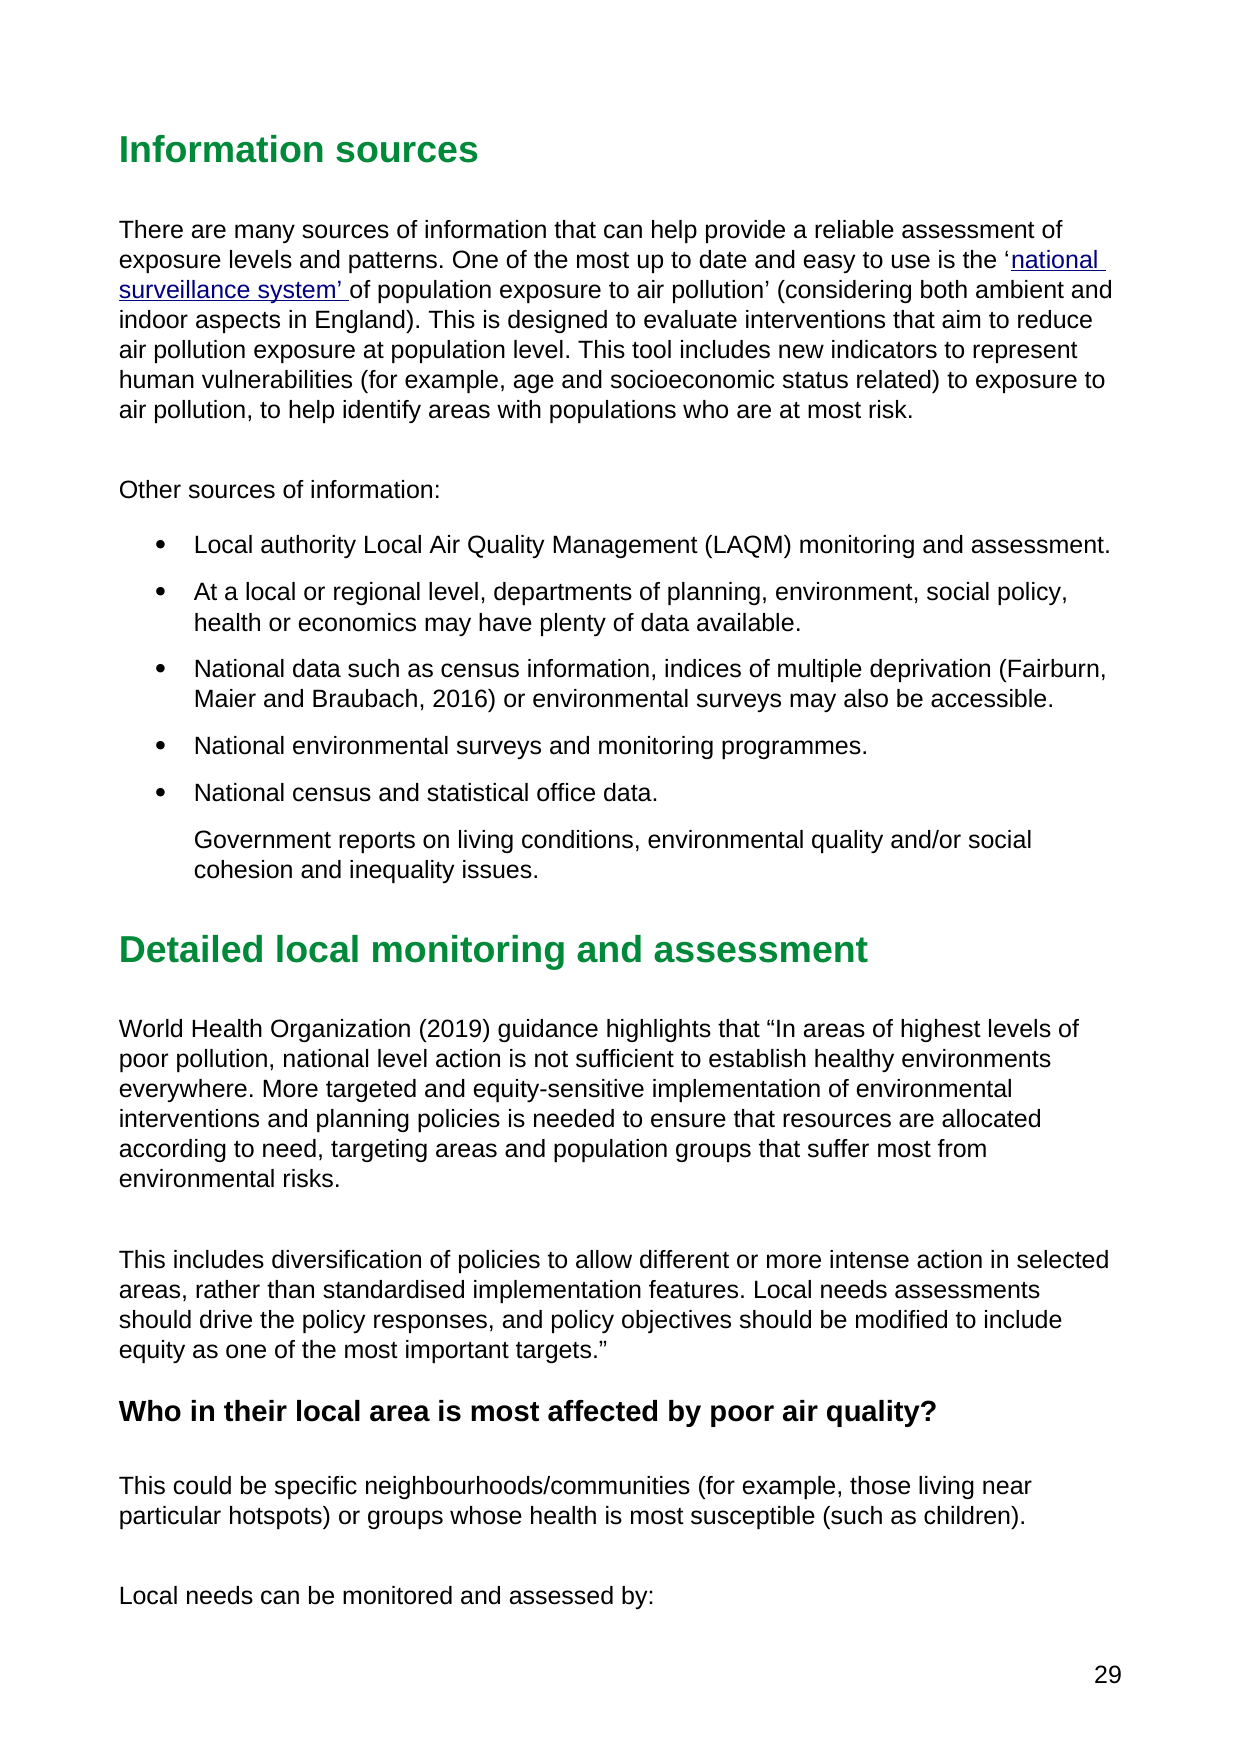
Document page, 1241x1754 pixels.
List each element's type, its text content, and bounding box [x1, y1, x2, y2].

text Other sources of information: [118, 475, 1122, 504]
text This includes diversification of policies to allow different or more intense action in selected areas, rather than standardised implementation features. Local needs assessments should drive the policy responses, and policy objectives should be modified to include equity as one of the most important targets.” [118, 1244, 1122, 1364]
list At a local or regional level, departments of planning, environment, social policy, health or economics may have plenty of data available. [156, 577, 1122, 636]
text This could be specific neighbourhoods/communities (for example, those living near particular hotspots) or groups whose health is most susceptible (such as children). [118, 1471, 1122, 1530]
list Government reports on living conditions, environmental quality and/or social cohesion and inequality issues. [193, 825, 1122, 884]
list National data such as census information, indices of multiple deprivation (Fairburn, Maier and Braubach, 2016) or environmental surveys may also be accessible. [156, 654, 1122, 713]
text Local needs can be monitored and assessed by: [118, 1581, 1122, 1610]
text World Health Organization (2019) guidance highlights that “In areas of highest levels of poor pollution, national level action is not sufficient to establish healthy environments everywhere. More targeted and equity-sensitive implementation of environmental interventions and planning policies is needed to ensure that resources are allocated according to need, targeting areas and population groups that suffer most from environmental risks. [118, 1014, 1122, 1193]
subtitle Detailed local monitoring and assessment [118, 927, 1122, 970]
list National environmental surveys and monitoring programmes. [156, 731, 1122, 760]
text There are many sources of information that can help provide a reliable assessment of exposure levels and patterns. One of the most up to date and easy to use is the ‘national surveillance system’ of population exposure to air pollution’ (considering both ambient and indoor aspects in England). This is designed to evaluate interventions that aim to reduce air pollution exposure at population level. This tool includes new indicators to represent human vulnerabilities (for example, age and socioeconomic status related) to exposure to air pollution, to help identify areas with populations who are at most risk. [118, 214, 1122, 424]
subtitle Information sources [118, 127, 1122, 171]
subtitle Who in their local area is most affected by poor air quality? [118, 1394, 1122, 1428]
list National census and statistical office data. [156, 778, 1122, 807]
list Local authority Local Air Quality Management (LAQM) monitoring and assessment. [156, 530, 1122, 559]
